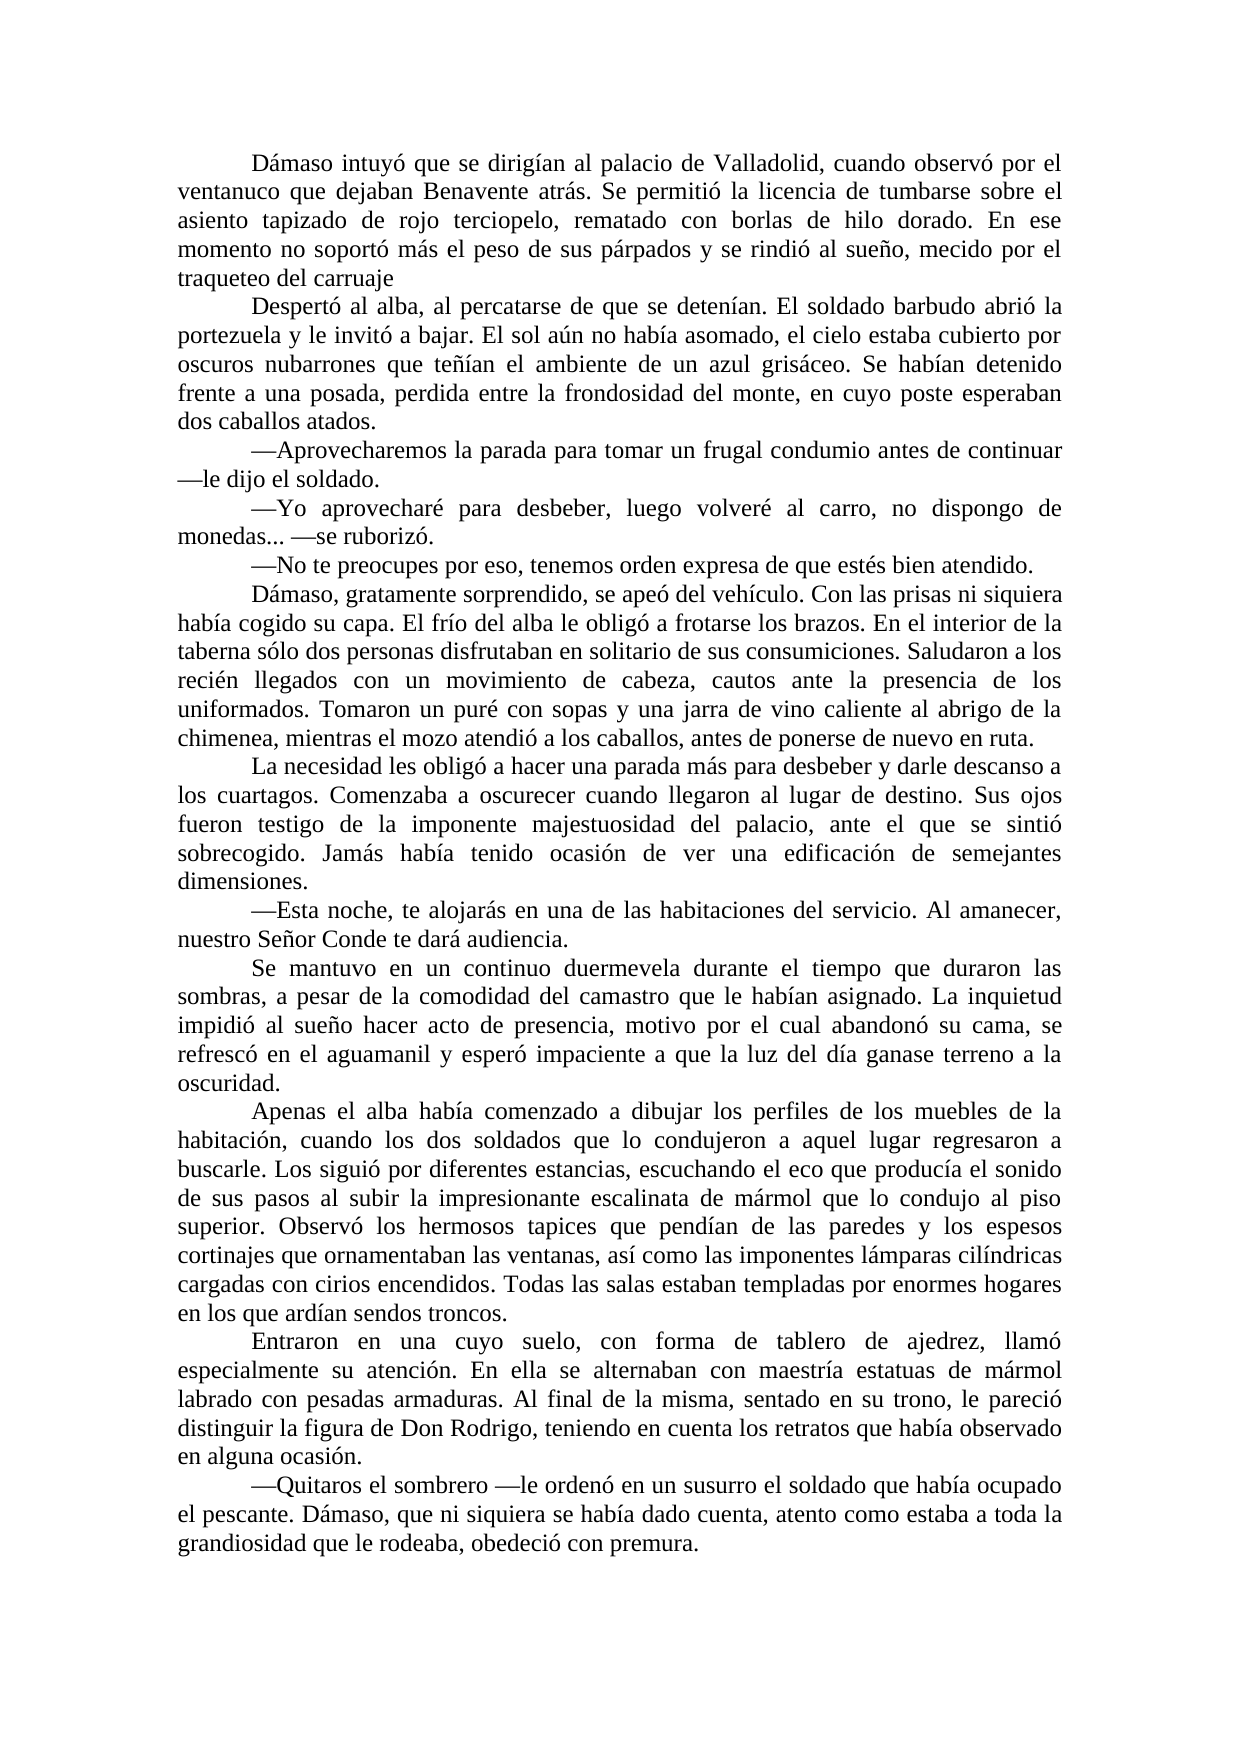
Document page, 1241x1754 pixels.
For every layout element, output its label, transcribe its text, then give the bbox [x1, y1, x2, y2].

text Entraron en una cuyo suelo, con forma de tablero de ajedrez, llamó especialmente su atención. En ella se alternaban con maestría estatuas de mármol labrado con pesadas armaduras. Al final de la misma, sentado en su trono, le pareció distinguir la figura de Don Rodrigo, teniendo en cuenta los retratos que había observado en alguna ocasión. [177, 1326, 1063, 1470]
text Se mantuvo en un continuo duermevela durante el tiempo que duraron las sombras, a pesar de la comodidad del camastro que le habían asignado. La inquietud impidió al sueño hacer acto de presencia, motivo por el cual abandonó su cama, se refrescó en el aguamanil y esperó impaciente a que la luz del día ganase terreno a la oscuridad. [177, 953, 1063, 1096]
text —Yo aprovecharé para desbeber, luego volveré al carro, no dispongo de monedas... —se ruborizó. [177, 493, 1063, 550]
text —Quitaros el sombrero —le ordenó en un susurro el soldado que había ocupado el pescante. Dámaso, que ni siquiera se había dado cuenta, atento como estaba a toda la grandiosidad que le rodeaba, obedeció con premura. [177, 1470, 1063, 1556]
text La necesidad les obligó a hacer una parada más para desbeber y darle descanso a los cuartagos. Comenzaba a oscurecer cuando llegaron al lugar de destino. Sus ojos fueron testigo de la imponente majestuosidad del palacio, ante el que se sintió sobrecogido. Jamás había tenido ocasión de ver una edificación de semejantes dimensiones. [177, 751, 1063, 895]
text —No te preocupes por eso, tenemos orden expresa de que estés bien atendido. [177, 550, 1063, 579]
text Apenas el alba había comenzado a dibujar los perfiles de los muebles de la habitación, cuando los dos soldados que lo condujeron a aquel lugar regresaron a buscarle. Los siguió por diferentes estancias, escuchando el eco que producía el sonido de sus pasos al subir la impresionante escalinata de mármol que lo condujo al piso superior. Observó los hermosos tapices que pendían de las paredes y los espesos cortinajes que ornamentaban las ventanas, así como las imponentes lámparas cilíndricas cargadas con cirios encendidos. Todas las salas estaban templadas por enormes hogares en los que ardían sendos troncos. [177, 1096, 1063, 1326]
text —Aprovecharemos la parada para tomar un frugal condumio antes de continuar —le dijo el soldado. [177, 435, 1063, 493]
text Dámaso intuyó que se dirigían al palacio de Valladolid, cuando observó por el ventanuco que dejaban Benavente atrás. Se permitió la licencia de tumbarse sobre el asiento tapizado de rojo terciopelo, rematado con borlas de hilo dorado. En ese momento no soportó más el peso de sus párpados y se rindió al sueño, mecido por el traqueteo del carruaje [177, 148, 1063, 291]
text Despertó al alba, al percatarse de que se detenían. El soldado barbudo abrió la portezuela y le invitó a bajar. El sol aún no había asomado, el cielo estaba cubierto por oscuros nubarrones que teñían el ambiente de un azul grisáceo. Se habían detenido frente a una posada, perdida entre la frondosidad del monte, en cuyo poste esperaban dos caballos atados. [177, 291, 1063, 435]
text Dámaso, gratamente sorprendido, se apeó del vehículo. Con las prisas ni siquiera había cogido su capa. El frío del alba le obligó a frotarse los brazos. En el interior de la taberna sólo dos personas disfrutaban en solitario de sus consumiciones. Saludaron a los recién llegados con un movimiento de cabeza, cautos ante la presencia de los uniformados. Tomaron un puré con sopas y una jarra de vino caliente al abrigo de la chimenea, mientras el mozo atendió a los caballos, antes de ponerse de nuevo en ruta. [177, 579, 1063, 751]
text —Esta noche, te alojarás en una de las habitaciones del servicio. Al amanecer, nuestro Señor Conde te dará audiencia. [177, 895, 1063, 953]
